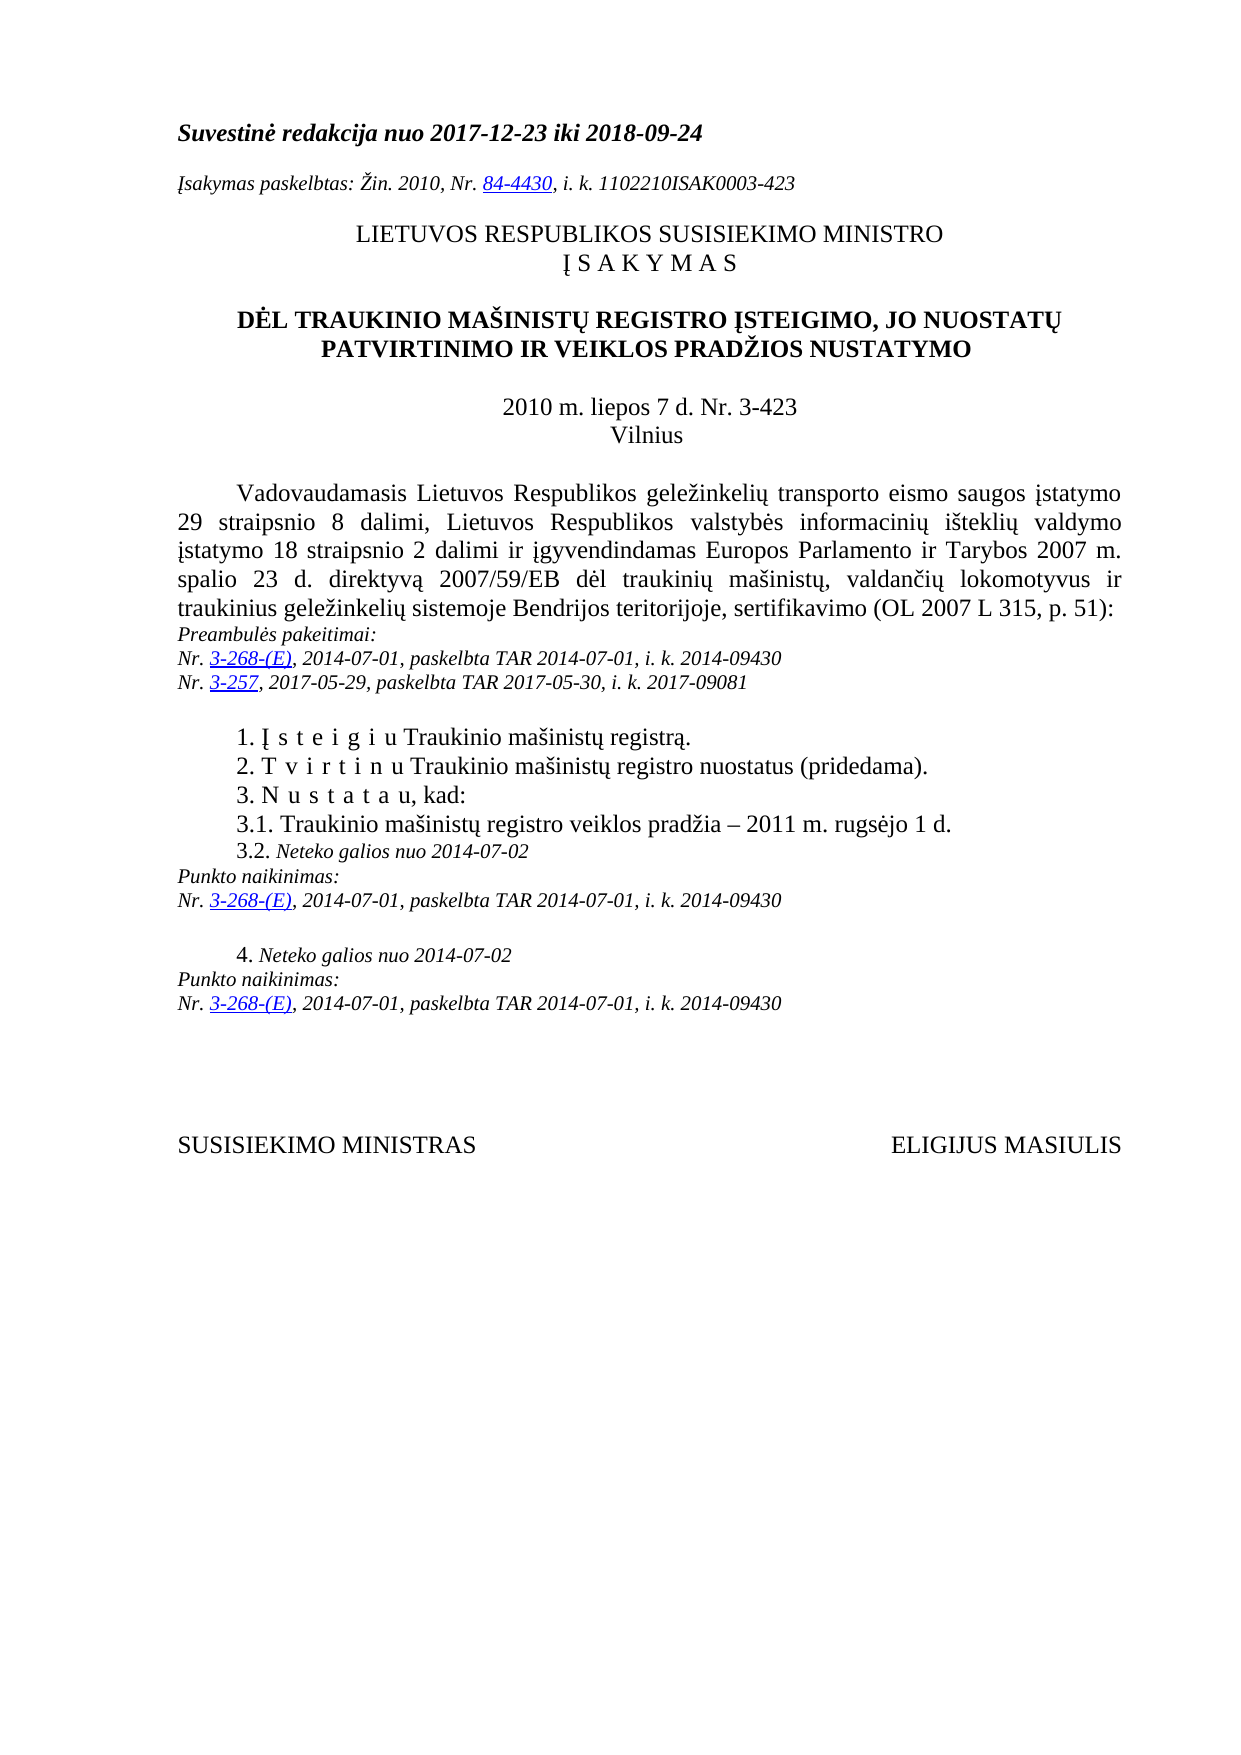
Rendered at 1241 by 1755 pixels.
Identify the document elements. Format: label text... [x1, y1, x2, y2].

text Į S A K Y M A S [177, 248, 1122, 277]
text Preambulės pakeitimai: [177, 622, 1122, 646]
text 3.2. Neteko galios nuo 2014-07-02 [177, 837, 1122, 864]
text Nr. 3-268-(E), 2014-07-01, paskelbta TAR 2014-07-01, i. k. 2014-09430 [177, 646, 1122, 670]
text 2. Tvirtinu Traukinio mašinistų registro nuostatus (pridedama). [177, 751, 1122, 780]
text 3.1. Traukinio mašinistų registro veiklos pradžia – 2011 m. rugsėjo 1 d. [177, 809, 1122, 837]
text Nr. 3-268-(E), 2014-07-01, paskelbta TAR 2014-07-01, i. k. 2014-09430 [177, 888, 1122, 912]
text 3. Nustatau, kad: [177, 780, 1122, 809]
text 4. Neteko galios nuo 2014-07-02 [177, 941, 1122, 967]
text Punkto naikinimas: [177, 967, 1122, 991]
text LIETUVOS RESPUBLIKOS SUSISIEKIMO MINISTRO [177, 219, 1122, 248]
text 1. Įsteigiu Traukinio mašinistų registrą. [177, 722, 1122, 751]
text DĖL TRAUKINIO MAŠINISTŲ REGISTRO ĮSTEIGIMO, JO NUOSTATŲ PATVIRTINIMO IR VEIKLOS PRADŽIOS NUSTATYMO [177, 305, 1122, 363]
text Susisiekimo ministras Eligijus Masiulis [177, 1130, 1122, 1159]
text 2010 m. liepos 7 d. Nr. 3-423 [177, 392, 1122, 420]
text Vadovaudamasis Lietuvos Respublikos geležinkelių transporto eismo saugos įstatymo 29 straipsnio 8 dalimi, Lietuvos Respublikos valstybės informacinių išteklių valdymo įstatymo 18 straipsnio 2 dalimi ir įgyvendindamas Europos Parlamento ir Tarybos 2007 m. spalio 23 d. direktyvą 2007/59/EB dėl traukinių mašinistų, valdančių lokomotyvus ir traukinius geležinkelių sistemoje Bendrijos teritorijoje, sertifikavimo (OL 2007 L 315, p. 51): [177, 478, 1122, 622]
text Suvestinė redakcija nuo 2017-12-23 iki 2018-09-24 [177, 118, 1122, 147]
text Nr. 3-257, 2017-05-29, paskelbta TAR 2017-05-30, i. k. 2017-09081 [177, 670, 1122, 694]
text Vilnius [177, 420, 1122, 449]
text Nr. 3-268-(E), 2014-07-01, paskelbta TAR 2014-07-01, i. k. 2014-09430 [177, 991, 1122, 1015]
text Įsakymas paskelbtas: Žin. 2010, Nr. 84-4430, i. k. 1102210ISAK0003-423 [177, 171, 1122, 195]
text Punkto naikinimas: [177, 864, 1122, 888]
